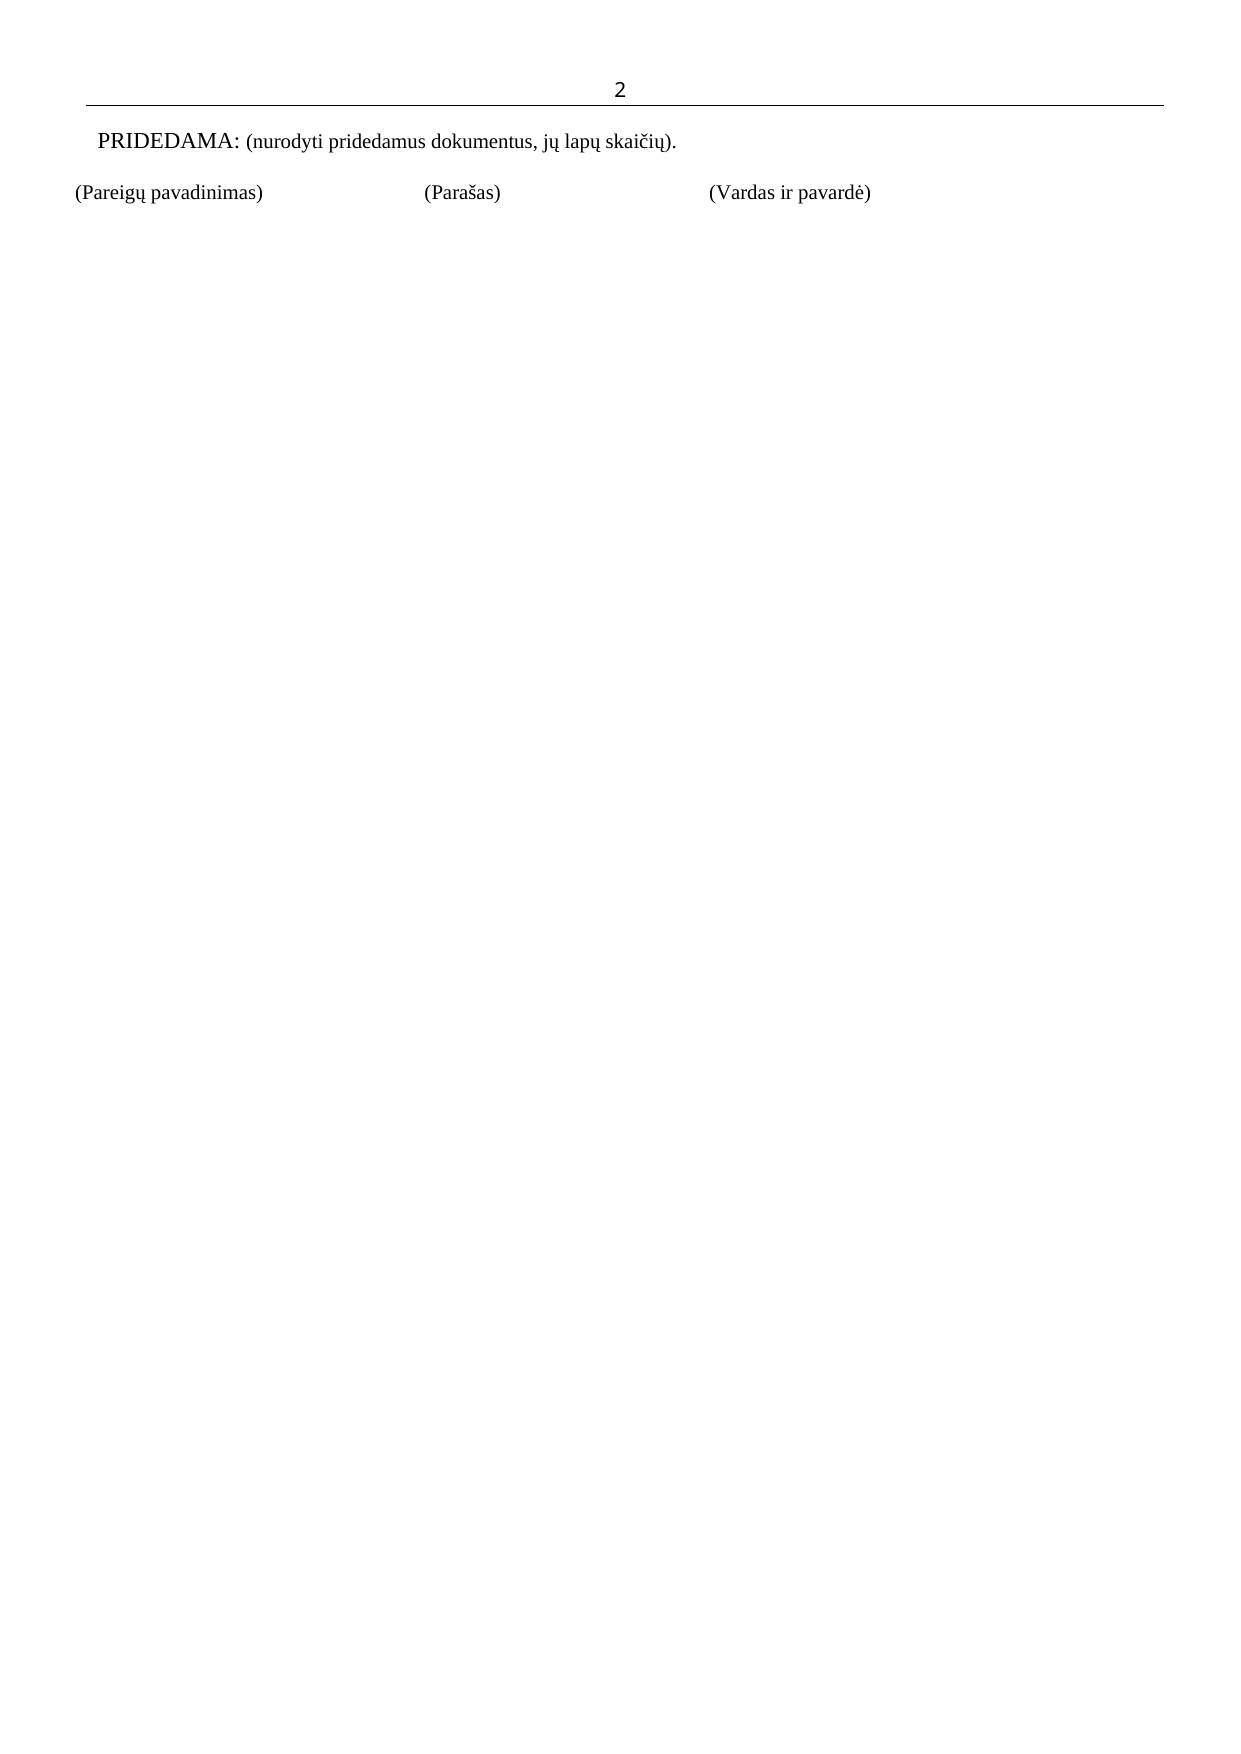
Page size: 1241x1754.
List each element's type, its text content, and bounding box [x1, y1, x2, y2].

table_cell PRIDEDAMA: (nurodyti pridedamus dokumentus, jų lapų skaičių). [86, 127, 1164, 153]
text (Pareigų pavadinimas) (Parašas) (Vardas ir pavardė) [75, 180, 1165, 204]
table_cell [86, 106, 1164, 127]
